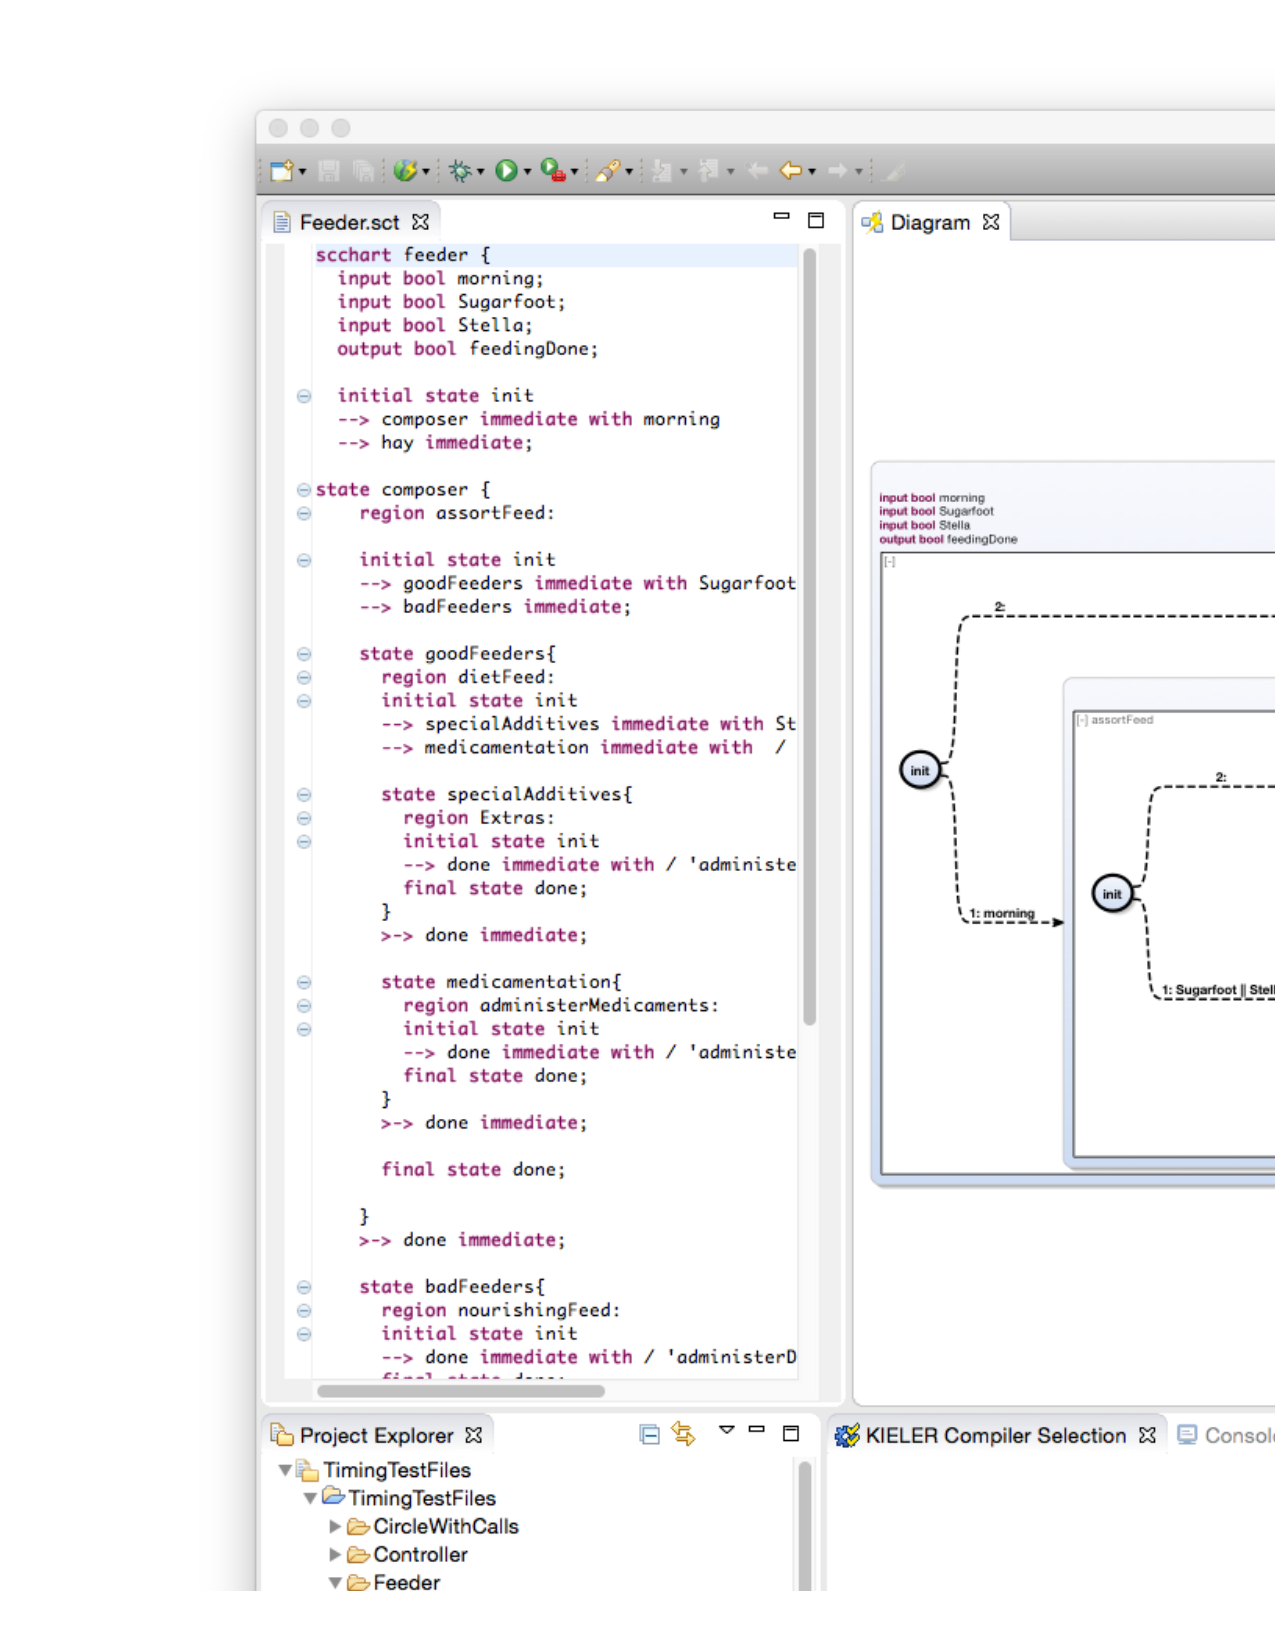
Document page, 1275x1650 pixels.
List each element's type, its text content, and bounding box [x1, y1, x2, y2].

picture [192, 59, 1275, 1591]
list Choose your desired Timing Analysis Options in the Diagram Options bar (click image to enlarge): You can switch between percentage, cycles and milliseconds for the timing value display. You can of course also try out the other Diagram and Layout Options in the bar. [162, 59, 192, 1591]
